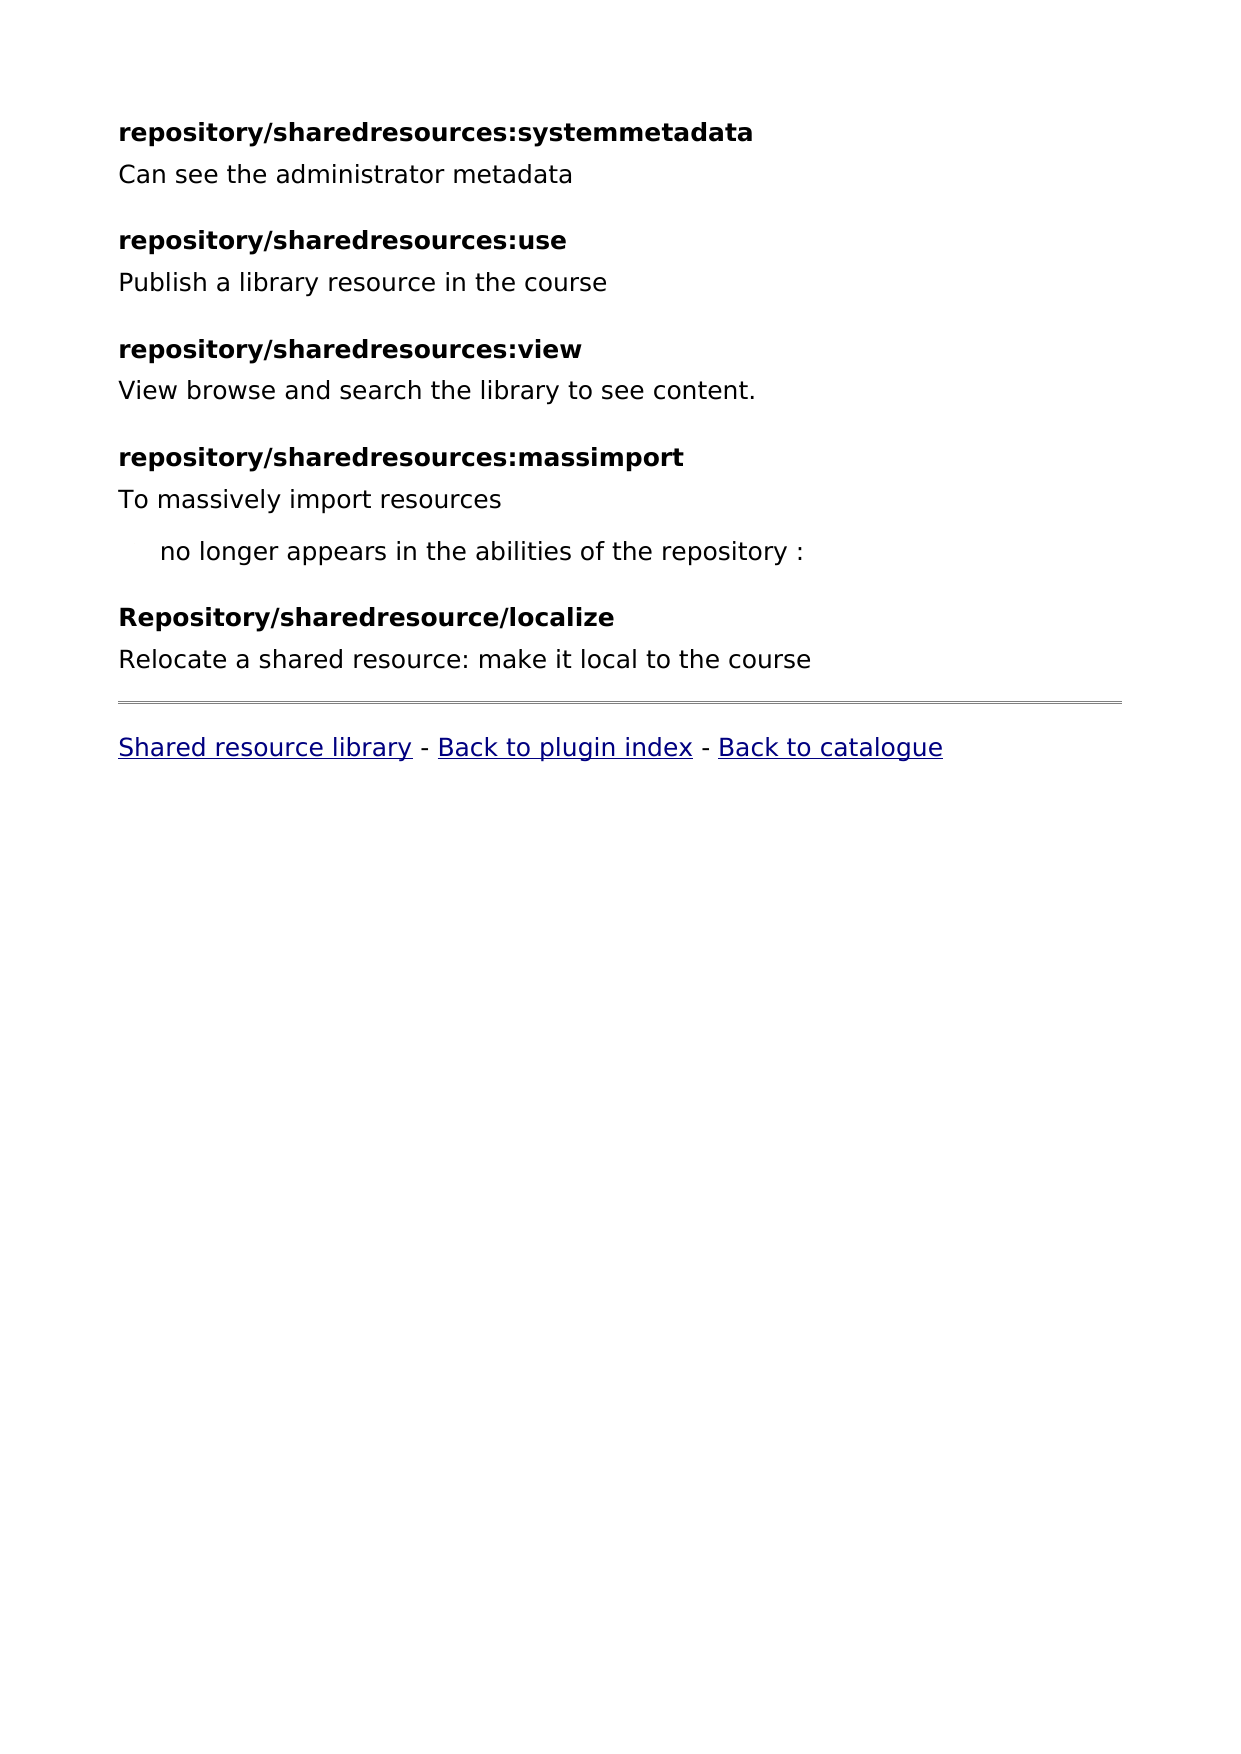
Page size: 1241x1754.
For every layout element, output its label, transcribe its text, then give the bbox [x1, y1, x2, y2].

text Can see the administrator metadata [118, 160, 1122, 189]
subtitle repository/sharedresources:use [118, 226, 1122, 256]
text no longer appears in the abilities of the repository : [118, 526, 1122, 566]
subtitle repository/sharedresources:massimport [118, 443, 1122, 472]
text Shared resource library - Back to plugin index - Back to catalogue [118, 733, 1122, 762]
text View browse and search the library to see content. [118, 376, 1122, 406]
text To massively import resources [118, 485, 1122, 514]
text Relocate a shared resource: make it local to the course [118, 645, 1122, 674]
subtitle repository/sharedresources:systemmetadata [118, 118, 1122, 147]
subtitle repository/sharedresources:view [118, 335, 1122, 364]
text Publish a library resource in the course [118, 268, 1122, 297]
subtitle Repository/sharedresource/localize [118, 603, 1122, 632]
